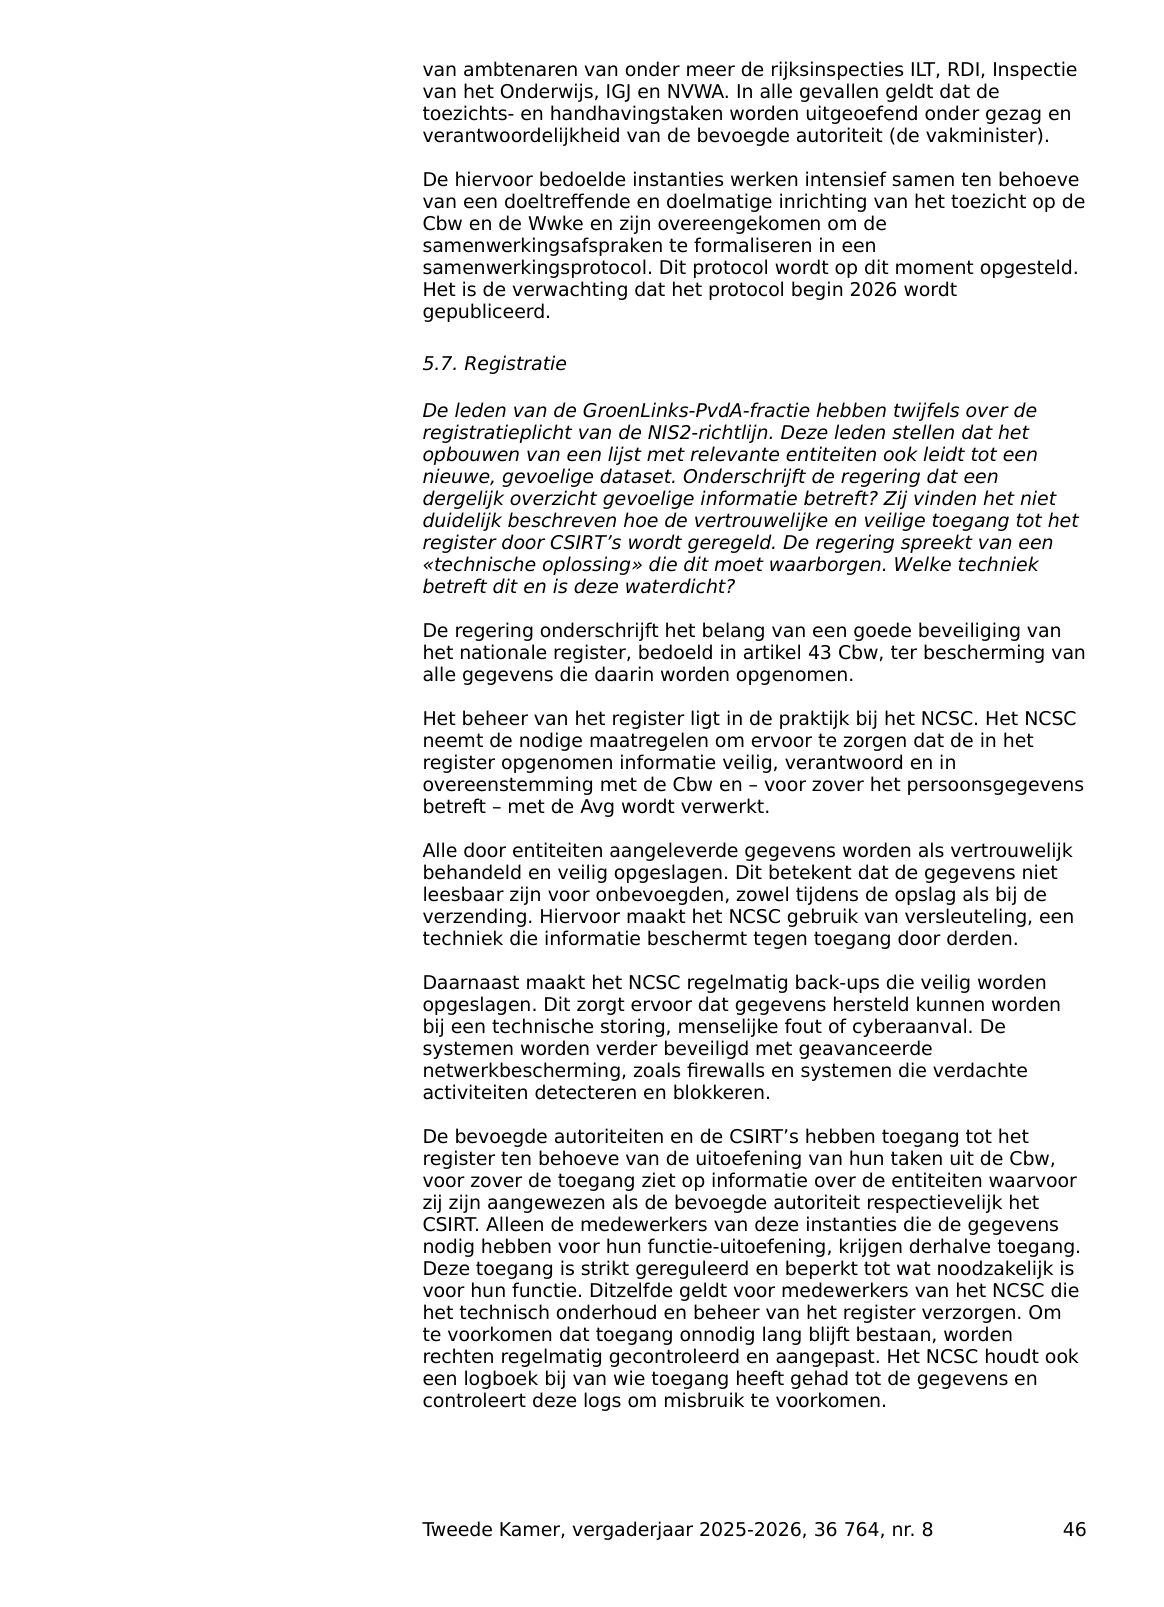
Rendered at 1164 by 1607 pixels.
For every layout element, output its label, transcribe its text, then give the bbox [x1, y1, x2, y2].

subtitle 5.7. Registratie [422, 353, 1087, 375]
text Het beheer van het register ligt in de praktijk bij het NCSC. Het NCSC neemt de nodige maatregelen om ervoor te zorgen dat de in het register opgenomen informatie veilig, verantwoord en in overeenstemming met de Cbw en – voor zover het persoonsgegevens betreft – met de Avg wordt verwerkt. [422, 708, 1087, 818]
text Daarnaast maakt het NCSC regelmatig back-ups die veilig worden opgeslagen. Dit zorgt ervoor dat gegevens hersteld kunnen worden bij een technische storing, menselijke fout of cyberaanval. De systemen worden verder beveiligd met geavanceerde netwerkbescherming, zoals firewalls en systemen die verdachte activiteiten detecteren en blokkeren. [422, 972, 1087, 1104]
text Alle door entiteiten aangeleverde gegevens worden als vertrouwelijk behandeld en veilig opgeslagen. Dit betekent dat de gegevens niet leesbaar zijn voor onbevoegden, zowel tijdens de opslag als bij de verzending. Hiervoor maakt het NCSC gebruik van versleuteling, een techniek die informatie beschermt tegen toegang door derden. [422, 840, 1087, 950]
text De bevoegde autoriteiten en de CSIRT’s hebben toegang tot het register ten behoeve van de uitoefening van hun taken uit de Cbw, voor zover de toegang ziet op informatie over de entiteiten waarvoor zij zijn aangewezen als de bevoegde autoriteit respectievelijk het CSIRT. Alleen de medewerkers van deze instanties die de gegevens nodig hebben voor hun functie-uitoefening, krijgen derhalve toegang. Deze toegang is strikt gereguleerd en beperkt tot wat noodzakelijk is voor hun functie. Ditzelfde geldt voor medewerkers van het NCSC die het technisch onderhoud en beheer van het register verzorgen. Om te voorkomen dat toegang onnodig lang blijft bestaan, worden rechten regelmatig gecontroleerd en aangepast. Het NCSC houdt ook een logboek bij van wie toegang heeft gehad tot de gegevens en controleert deze logs om misbruik te voorkomen. [422, 1126, 1087, 1412]
text van ambtenaren van onder meer de rijksinspecties ILT, RDI, Inspectie van het Onderwijs, IGJ en NVWA. In alle gevallen geldt dat de toezichts- en handhavingstaken worden uitgeoefend onder gezag en verantwoordelijkheid van de bevoegde autoriteit (de vakminister). [422, 59, 1087, 147]
text De regering onderschrijft het belang van een goede beveiliging van het nationale register, bedoeld in artikel 43 Cbw, ter bescherming van alle gegevens die daarin worden opgenomen. [422, 620, 1087, 686]
text De leden van de GroenLinks-PvdA-fractie hebben twijfels over de registratieplicht van de NIS2-richtlijn. Deze leden stellen dat het opbouwen van een lijst met relevante entiteiten ook leidt tot een nieuwe, gevoelige dataset. Onderschrijft de regering dat een dergelijk overzicht gevoelige informatie betreft? Zij vinden het niet duidelijk beschreven hoe de vertrouwelijke en veilige toegang tot het register door CSIRT’s wordt geregeld. De regering spreekt van een «technische oplossing» die dit moet waarborgen. Welke techniek betreft dit en is deze waterdicht? [422, 400, 1087, 598]
text De hiervoor bedoelde instanties werken intensief samen ten behoeve van een doeltreffende en doelmatige inrichting van het toezicht op de Cbw en de Wwke en zijn overeengekomen om de samenwerkingsafspraken te formaliseren in een samenwerkingsprotocol. Dit protocol wordt op dit moment opgesteld. Het is de verwachting dat het protocol begin 2026 wordt gepubliceerd. [422, 169, 1087, 323]
